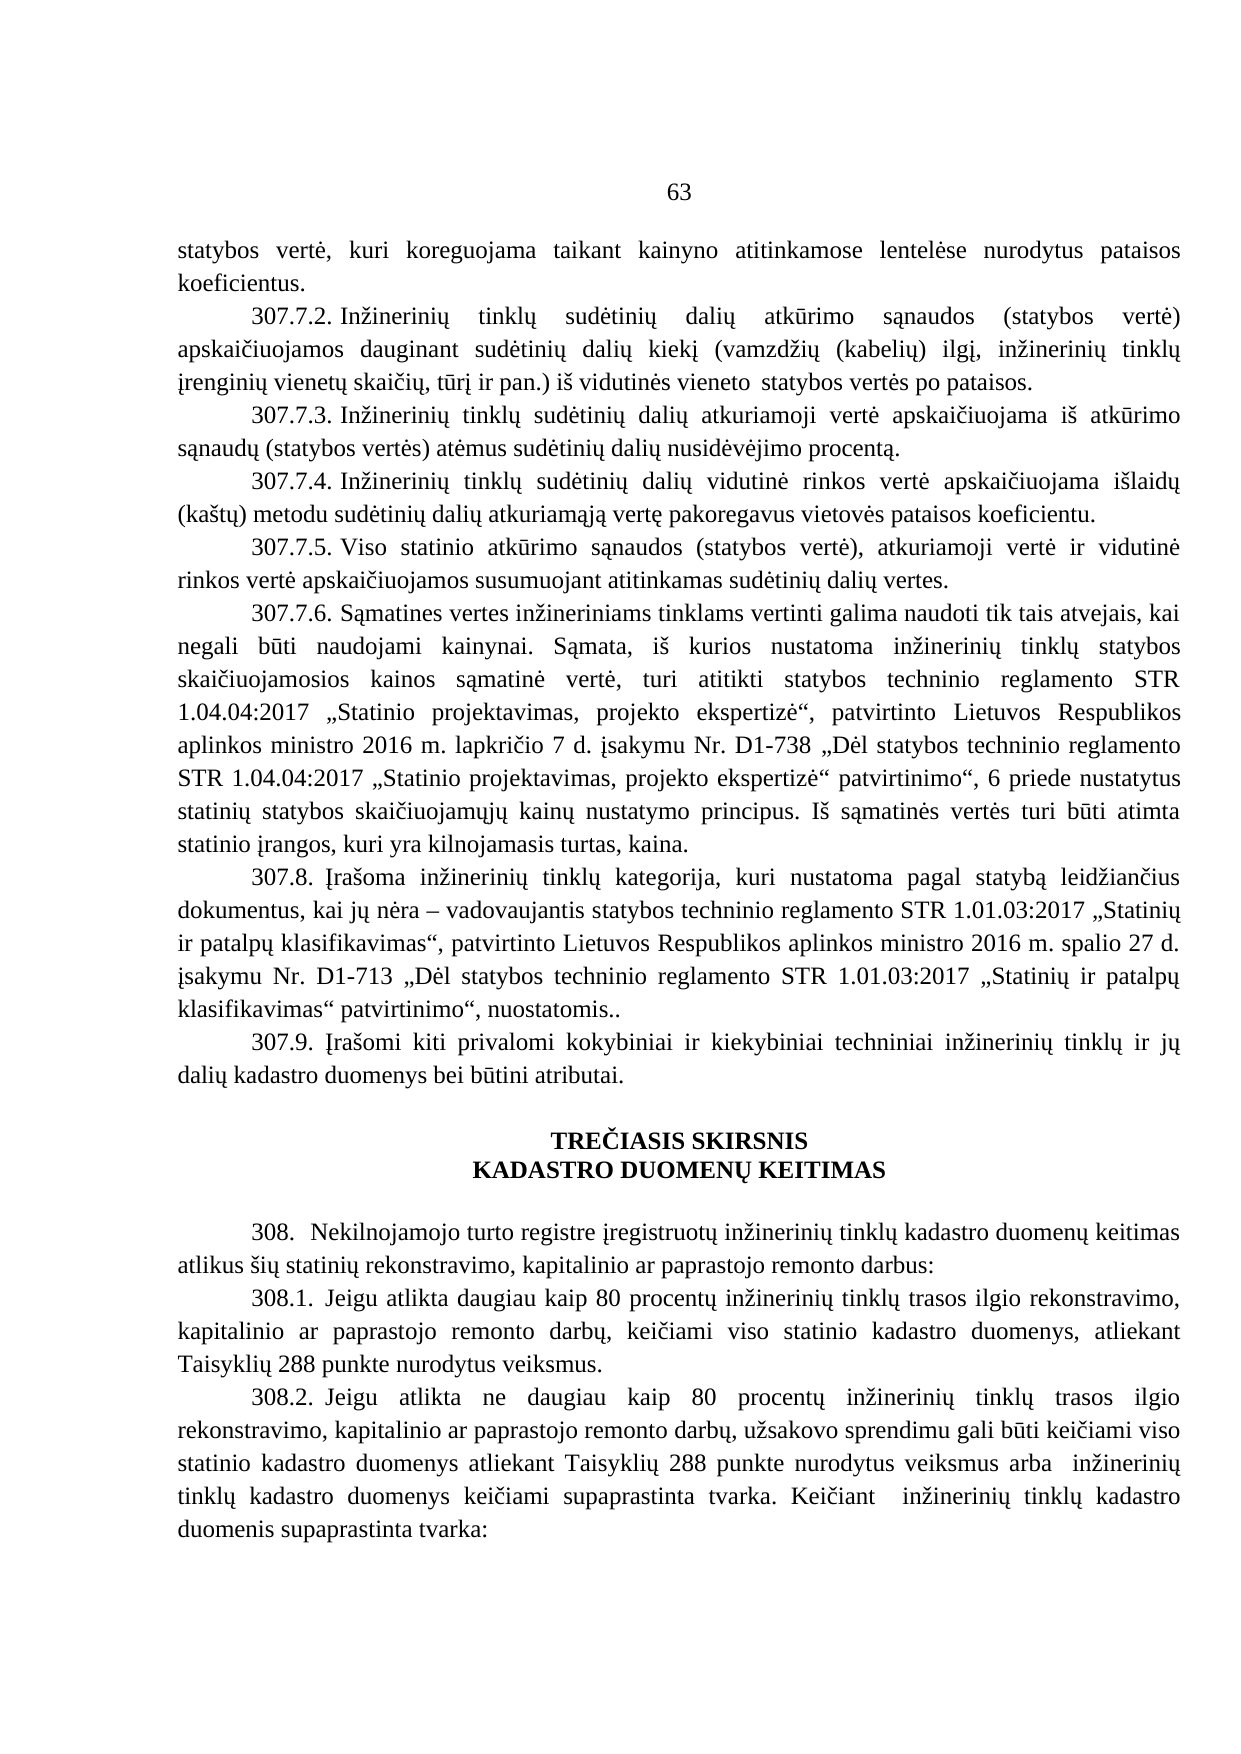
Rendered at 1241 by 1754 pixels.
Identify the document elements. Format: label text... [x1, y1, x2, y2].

text statybos vertė, kuri koreguojama taikant kainyno atitinkamose lentelėse nurodytus pataisos koeficientus. [177, 235, 1181, 296]
text 307.7.4. Inžinerinių tinklų sudėtinių dalių vidutinė rinkos vertė apskaičiuojama išlaidų (kaštų) metodu sudėtinių dalių atkuriamąją vertę pakoregavus vietovės pataisos koeficientu. [177, 466, 1181, 528]
text 308. Nekilnojamojo turto registre įregistruotų inžinerinių tinklų kadastro duomenų keitimas atlikus šių statinių rekonstravimo, kapitalinio ar paprastojo remonto darbus: [177, 1217, 1181, 1278]
text 307.7.5. Viso statinio atkūrimo sąnaudos (statybos vertė), atkuriamoji vertė ir vidutinė rinkos vertė apskaičiuojamos susumuojant atitinkamas sudėtinių dalių vertes. [177, 532, 1181, 594]
text 307.9. Įrašomi kiti privalomi kokybiniai ir kiekybiniai techniniai inžinerinių tinklų ir jų dalių kadastro duomenys bei būtini atributai. [177, 1027, 1181, 1089]
text 308.2. Jeigu atlikta ne daugiau kaip 80 procentų inžinerinių tinklų trasos ilgio rekonstravimo, kapitalinio ar paprastojo remonto darbų, užsakovo sprendimu gali būti keičiami viso statinio kadastro duomenys atliekant Taisyklių 288 punkte nurodytus veiksmus arba inžinerinių tinklų kadastro duomenys keičiami supaprastinta tvarka. Keičiant inžinerinių tinklų kadastro duomenis supaprastinta tvarka: [177, 1382, 1181, 1543]
text 307.7.2. Inžinerinių tinklų sudėtinių dalių atkūrimo sąnaudos (statybos vertė) apskaičiuojamos dauginant sudėtinių dalių kiekį (vamzdžių (kabelių) ilgį, inžinerinių tinklų įrenginių vienetų skaičių, tūrį ir pan.) iš vidutinės vieneto statybos vertės po pataisos. [177, 301, 1181, 396]
text 308.1. Jeigu atlikta daugiau kaip 80 procentų inžinerinių tinklų trasos ilgio rekonstravimo, kapitalinio ar paprastojo remonto darbų, keičiami viso statinio kadastro duomenys, atliekant Taisyklių 288 punkte nurodytus veiksmus. [177, 1283, 1181, 1378]
subtitle KADASTRO DUOMENŲ KEITIMAS [177, 1155, 1181, 1184]
text 307.7.3. Inžinerinių tinklų sudėtinių dalių atkuriamoji vertė apskaičiuojama iš atkūrimo sąnaudų (statybos vertės) atėmus sudėtinių dalių nusidėvėjimo procentą. [177, 400, 1181, 462]
subtitle TREČIASIS SKIRSNIS [177, 1126, 1181, 1155]
text 307.8. Įrašoma inžinerinių tinklų kategorija, kuri nustatoma pagal statybą leidžiančius dokumentus, kai jų nėra – vadovaujantis statybos techninio reglamento STR 1.01.03:2017 „Statinių ir patalpų klasifikavimas“, patvirtinto Lietuvos Respublikos aplinkos ministro 2016 m. spalio 27 d. įsakymu Nr. D1-713 „Dėl statybos techninio reglamento STR 1.01.03:2017 „Statinių ir patalpų klasifikavimas“ patvirtinimo“, nuostatomis.. [177, 862, 1181, 1023]
text 307.7.6. Sąmatines vertes inžineriniams tinklams vertinti galima naudoti tik tais atvejais, kai negali būti naudojami kainynai. Sąmata, iš kurios nustatoma inžinerinių tinklų statybos skaičiuojamosios kainos sąmatinė vertė, turi atitikti statybos techninio reglamento STR 1.04.04:2017 „Statinio projektavimas, projekto ekspertizė“, patvirtinto Lietuvos Respublikos aplinkos ministro 2016 m. lapkričio 7 d. įsakymu Nr. D1-738 „Dėl statybos techninio reglamento STR 1.04.04:2017 „Statinio projektavimas, projekto ekspertizė“ patvirtinimo“, 6 priede nustatytus statinių statybos skaičiuojamųjų kainų nustatymo principus. Iš sąmatinės vertės turi būti atimta statinio įrangos, kuri yra kilnojamasis turtas, kaina. [177, 598, 1181, 858]
